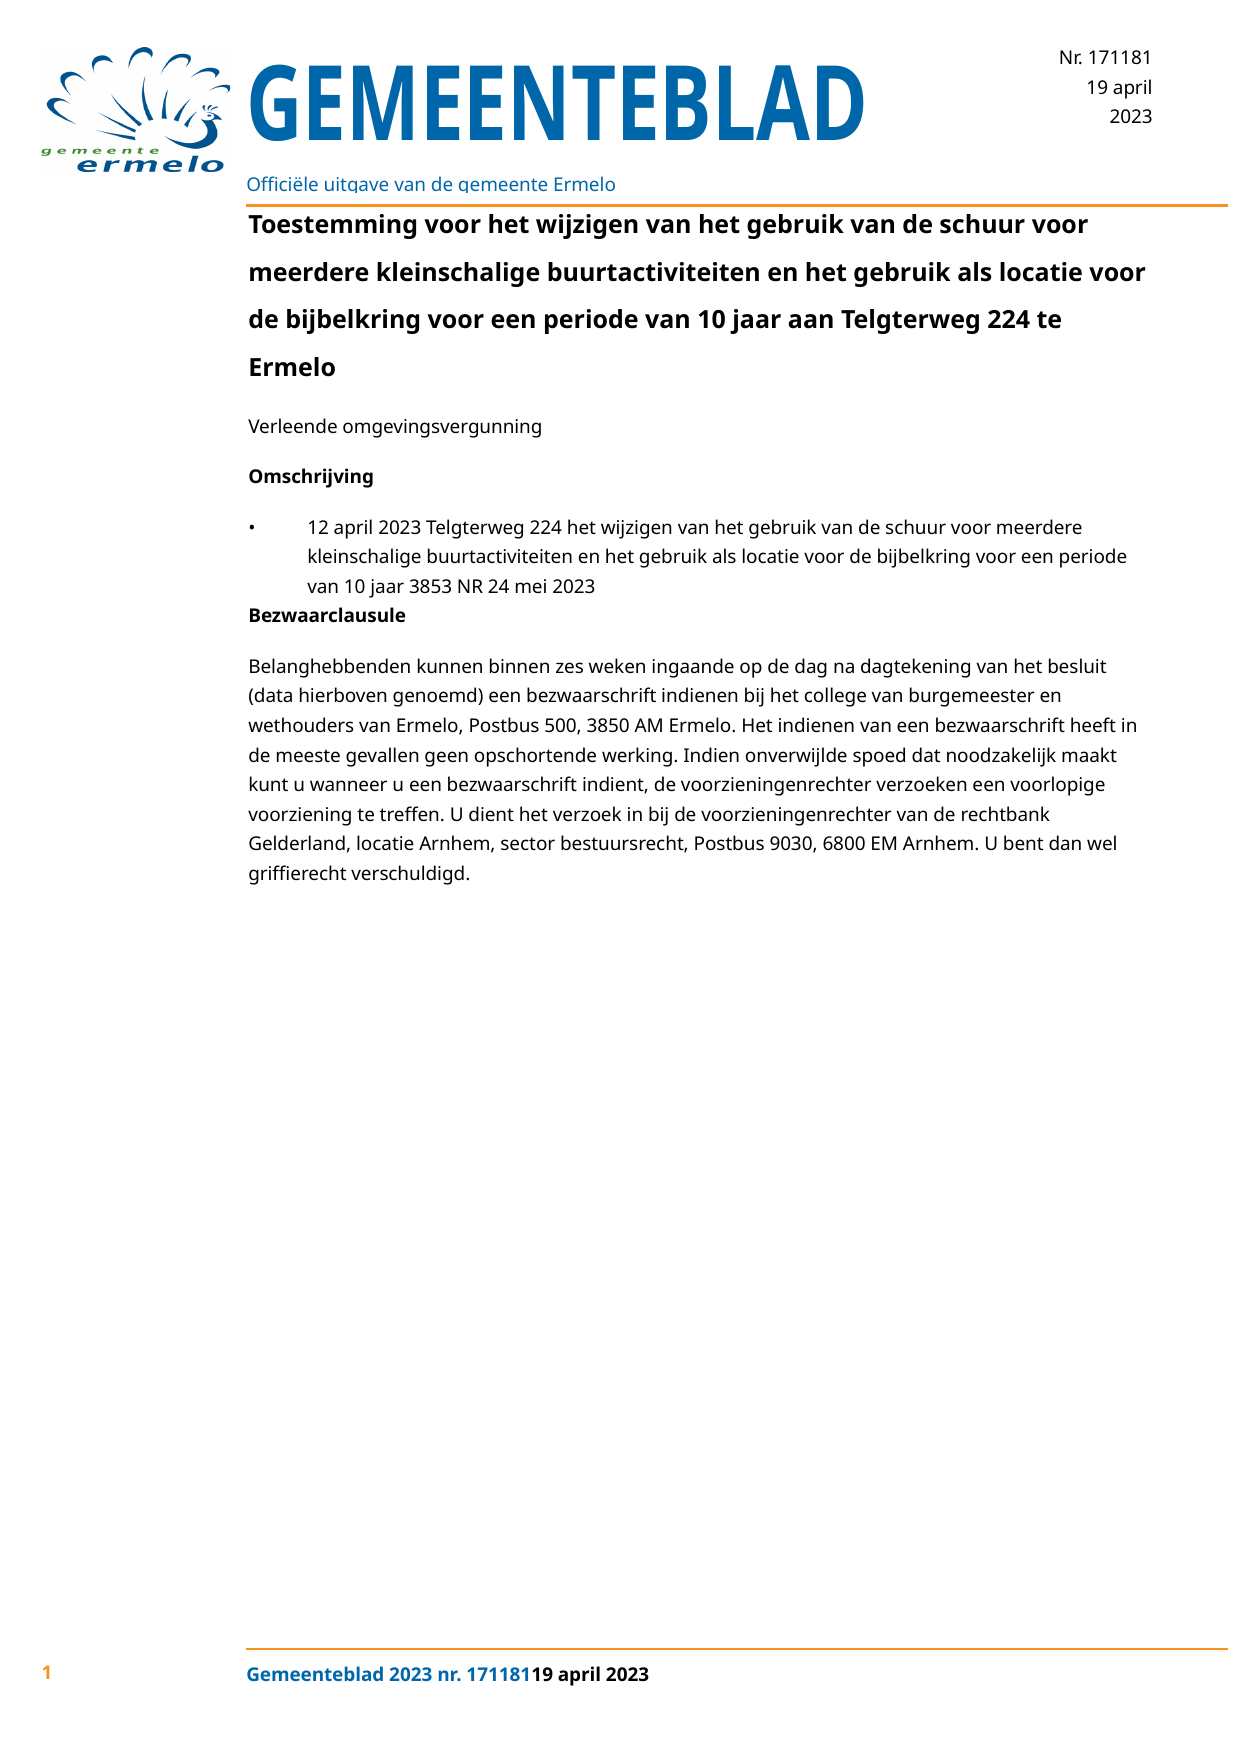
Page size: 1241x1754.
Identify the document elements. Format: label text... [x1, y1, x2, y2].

text Bezwaarclausule [248, 603, 1152, 628]
text Belanghebbenden kunnen binnen zes weken ingaande op de dag na dagtekening van het besluit (data hierboven genoemd) een bezwaarschrift indienen bij het college van burgemeester en wethouders van Ermelo, Postbus 500, 3850 AM Ermelo. Het indienen van een bezwaarschrift heeft in de meeste gevallen geen opschortende werking. Indien onverwijlde spoed dat noodzakelijk maakt kunt u wanneer u een bezwaarschrift indient, de voorzieningenrechter verzoeken een voorlopige voorziening te treffen. U dient het verzoek in bij de voorzieningenrechter van de rechtbank Gelderland, locatie Arnhem, sector bestuursrecht, Postbus 9030, 6800 EM Arnhem. U bent dan wel griffierecht verschuldigd. [248, 653, 1152, 886]
text Toestemming voor het wijzigen van het gebruik van de schuur voor meerdere kleinschalige buurtactiviteiten en het gebruik als locatie voor de bijbelkring voor een periode van 10 jaar aan Telgterweg 224 te Ermelo [248, 207, 1152, 384]
picture [41, 47, 231, 172]
text Omschrijving [248, 463, 1152, 489]
list 12 april 2023 Telgterweg 224 het wijzigen van het gebruik van de schuur voor meerdere kleinschalige buurtactiviteiten en het gebruik als locatie voor de bijbelkring voor een periode van 10 jaar 3853 NR 24 mei 2023 [248, 514, 1152, 599]
text Verleende omgevingsvergunning [248, 413, 1152, 439]
